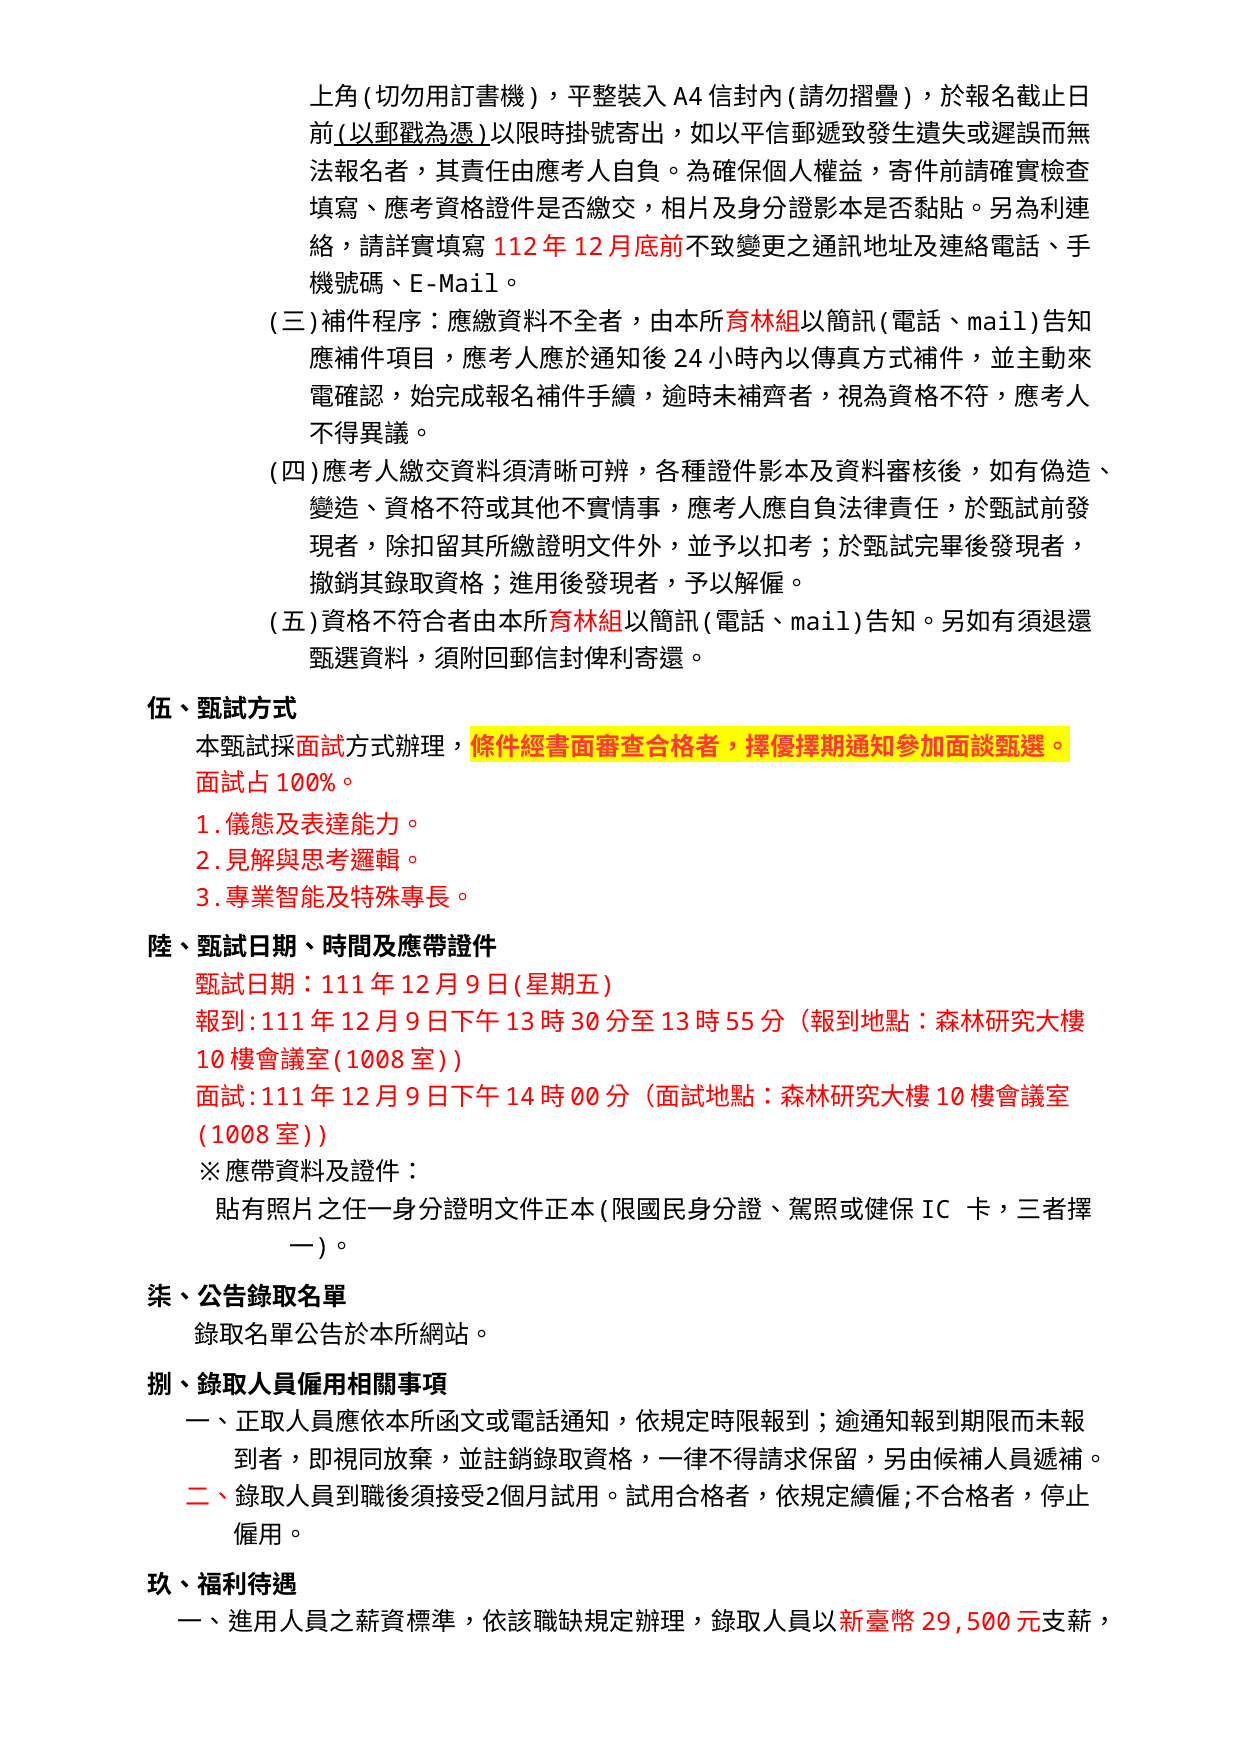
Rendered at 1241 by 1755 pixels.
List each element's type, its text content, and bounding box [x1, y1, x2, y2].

text 3.專業智能及特殊專長。 [195, 877, 1093, 913]
text 玖、福利待遇 [148, 1563, 1093, 1601]
text 面試占100%。 [195, 762, 1093, 799]
text 柒、公告錄取名單 [148, 1276, 1093, 1313]
text 陸、甄試日期、時間及應帶證件 [148, 926, 1093, 963]
text 本甄試採面試方式辦理，條件經書面審查合格者，擇優擇期通知參加面談甄選。 [195, 725, 1093, 762]
text 捌、錄取人員僱用相關事項 [148, 1363, 1093, 1401]
text 一、正取人員應依本所函文或電話通知，依規定時限報到；逾通知報到期限而未報到者，即視同放棄，並註銷錄取資格，一律不得請求保留，另由候補人員遞補。 [185, 1401, 1093, 1476]
text 二、錄取人員到職後須接受2個月試用。試用合格者，依規定續僱;不合格者，停止僱用。 [185, 1476, 1093, 1551]
text ※應帶資料及證件： [195, 1151, 1093, 1188]
text 貼有照片之任一身分證明文件正本(限國民身分證、駕照或健保IC 卡，三者擇一)。 [216, 1188, 1093, 1263]
text (四)應考人繳交資料須清晰可辨，各種證件影本及資料審核後，如有偽造、變造、資格不符或其他不實情事，應考人應自負法律責任，於甄試前發現者，除扣留其所繳證明文件外，並予以扣考；於甄試完畢後發現者，撤銷其錄取資格；進用後發現者，予以解僱。 [266, 450, 1093, 600]
text 甄試日期：111年12月9日(星期五) [195, 963, 1093, 1001]
text (二)報名表件填妥後，須詳細核對應填各欄及應繳各件是否確無遺漏或錯誤，然後依序將報名表→畢業證書影本及相關經歷證明文件→退伍令或免服兵役證明書影本(無者免附)、身心障礙、原住民族證明文件、汽機車駕照影本等（無者免附)，由上而下整理齊全，以迴紋針夾於左上角(切勿用訂書機)，平整裝入A4信封內(請勿摺疊)，於報名截止日前(以郵戳為憑)以限時掛號寄出，如以平信郵遞致發生遺失或遲誤而無法報名者，其責任由應考人自負。為確保個人權益，寄件前請確實檢查填寫、應考資格證件是否繳交，相片及身分證影本是否黏貼。另為利連絡，請詳實填寫112年12月底前不致變更之通訊地址及連絡電話、手機號碼、E-Mail。 [266, 75, 1093, 300]
text 面試:111年12月9日下午14時00分（面試地點：森林研究大樓10樓會議室(1008室)) [195, 1076, 1093, 1151]
text 報到:111年12月9日下午13時30分至13時55分（報到地點：森林研究大樓10樓會議室(1008室)) [195, 1001, 1093, 1076]
text (三)補件程序：應繳資料不全者，由本所育林組以簡訊(電話、mail)告知應補件項目，應考人應於通知後24小時內以傳真方式補件，並主動來電確認，始完成報名補件手續，逾時未補齊者，視為資格不符，應考人不得異議。 [266, 300, 1093, 450]
text 1.儀態及表達能力。 [195, 804, 1093, 841]
text 一、進用人員之薪資標準，依該職缺規定辦理，錄取人員以新臺幣29,500元支薪，另享有年終工作獎金、勞保、健保，勞工退休金；各項給假依勞動基準法及性別平等法規定給假，請假方式依照本所規定辦理 [177, 1601, 1093, 1638]
text 伍、甄試方式 [148, 687, 1093, 725]
text 錄取名單公告於本所網站。 [194, 1313, 1093, 1351]
text (五)資格不符合者由本所育林組以簡訊(電話、mail)告知。另如有須退還甄選資料，須附回郵信封俾利寄還。 [266, 600, 1093, 675]
text 2.見解與思考邏輯。 [195, 841, 1093, 877]
